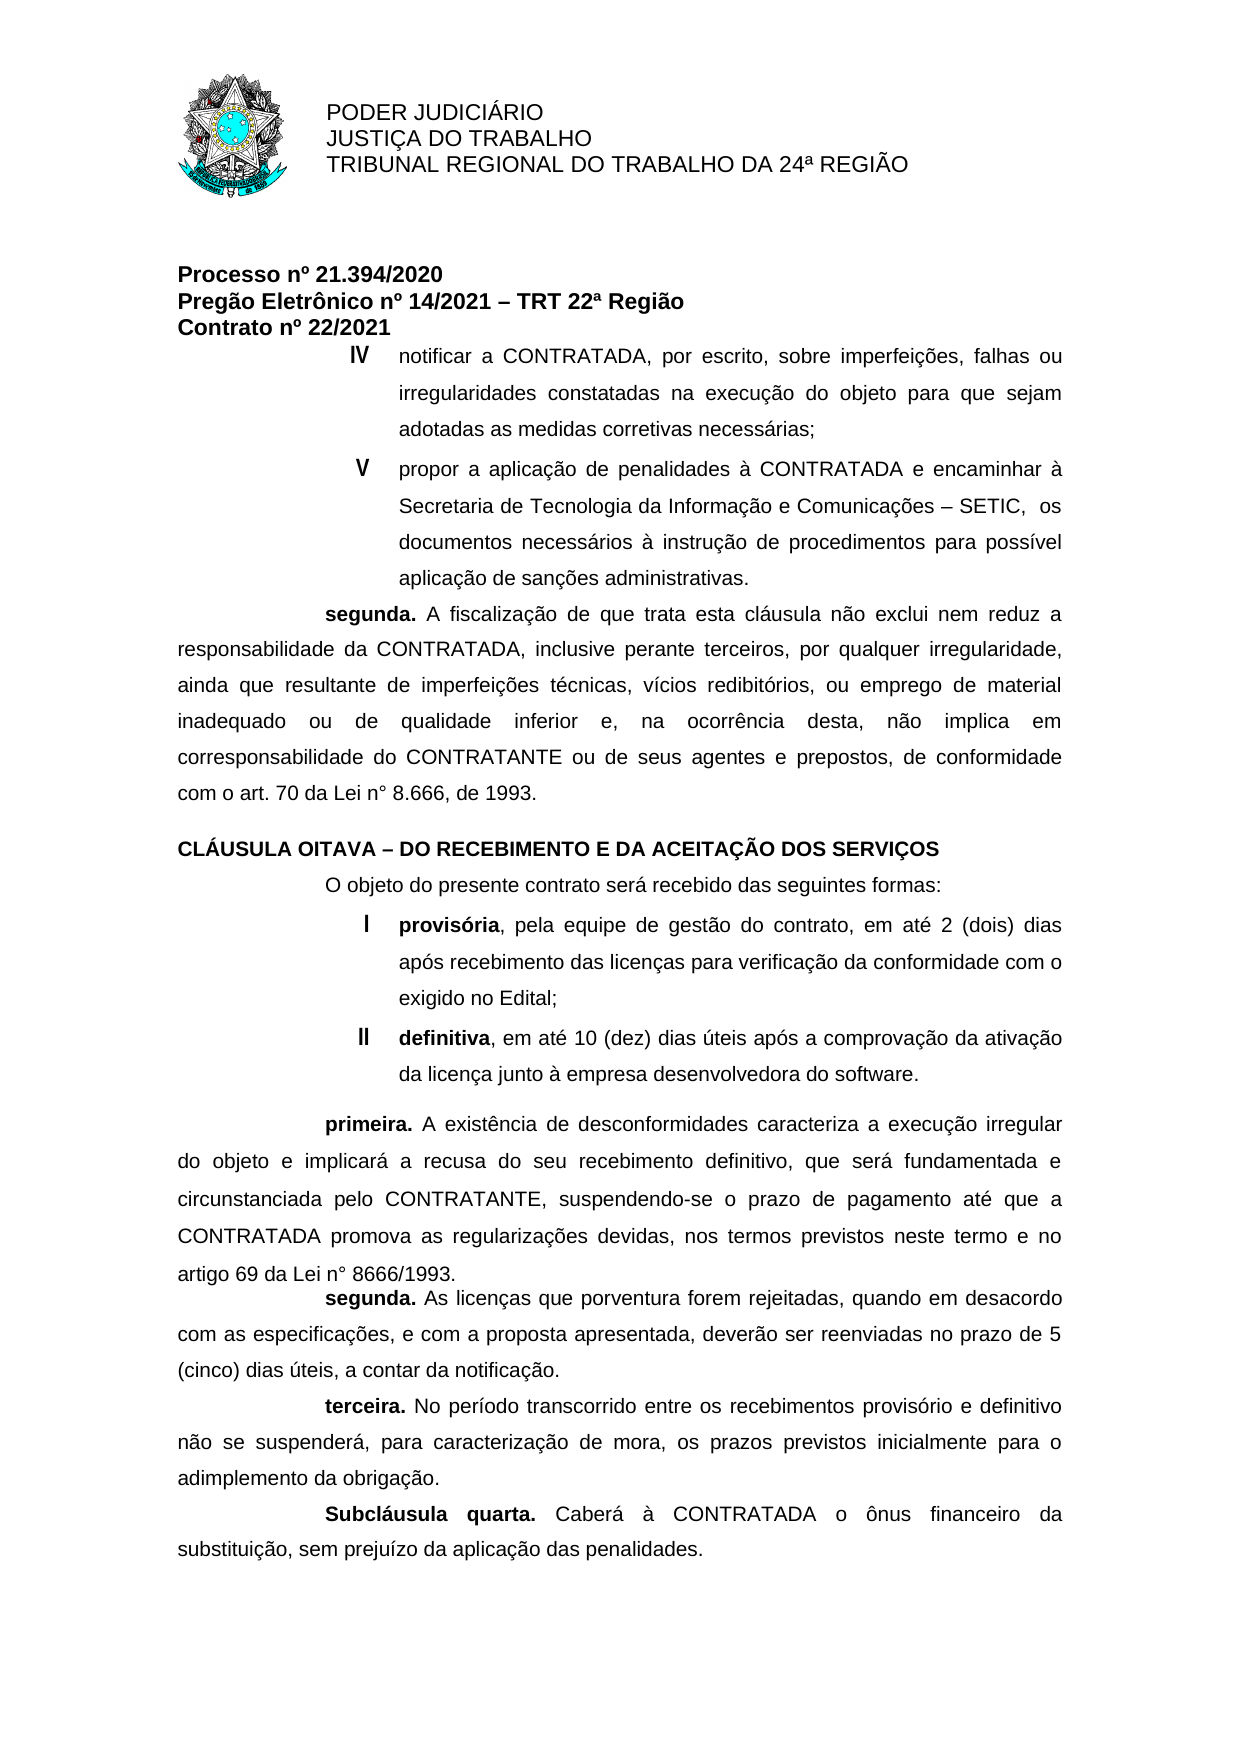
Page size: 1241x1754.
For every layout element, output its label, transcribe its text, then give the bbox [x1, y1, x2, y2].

text Subcláusula quarta. Caberá à CONTRATADA o ônus financeiro da substituição, sem prejuízo da aplicação das penalidades. [177, 1501, 1063, 1561]
list segunda. A fiscalização de que trata esta cláusula não exclui nem reduz a responsabilidade da CONTRATADA, inclusive perante terceiros, por qualquer irregularidade, ainda que resultante de imperfeições técnicas, vícios redibitórios, ou emprego de material inadequado ou de qualidade inferior e, na ocorrência desta, não implica em corresponsabilidade do CONTRATANTE ou de seus agentes e prepostos, de conformidade com o art. 70 da Lei n° 8.666, de 1993. [177, 601, 1063, 805]
list definitiva, em até 10 (dez) dias úteis após a comprovação da ativação da licença junto à empresa desenvolvedora do software. [369, 1022, 1063, 1086]
list primeira. A existência de desconformidades caracteriza a execução irregular do objeto e implicará a recusa do seu recebimento definitivo, que será fundamentada e circunstanciada pelo CONTRATANTE, suspendendo-se o prazo de pagamento até que a CONTRATADA promova as regularizações devidas, nos termos previstos neste termo e no artigo 69 da Lei n° 8666/1993. [177, 1098, 1063, 1286]
list provisória, pela equipe de gestão do contrato, em até 2 (dois) dias após recebimento das licenças para verificação da conformidade com o exigido no Edital; [369, 909, 1063, 1010]
list propor a aplicação de penalidades à CONTRATADA e encaminhar à Secretaria de Tecnologia da Informação e Comunicações – SETIC, os documentos necessários à instrução de procedimentos para possível aplicação de sanções administrativas. [369, 453, 1063, 589]
list notificar a CONTRATADA, por escrito, sobre imperfeições, falhas ou irregularidades constatadas na execução do objeto para que sejam adotadas as medidas corretivas necessárias; [369, 340, 1063, 441]
list terceira. No período transcorrido entre os recebimentos provisório e definitivo não se suspenderá, para caracterização de mora, os prazos previstos inicialmente para o adimplemento da obrigação. [177, 1393, 1063, 1489]
picture [177, 73, 289, 198]
list segunda. As licenças que porventura forem rejeitadas, quando em desacordo com as especificações, e com a proposta apresentada, deverão ser reenviadas no prazo de 5 (cinco) dias úteis, a contar da notificação. [177, 1286, 1063, 1382]
list O objeto do presente contrato será recebido das seguintes formas: [177, 873, 1063, 897]
subtitle CLÁUSULA OITAVA – DO RECEBIMENTO E DA ACEITAÇÃO DOS SERVIÇOS [177, 829, 1063, 861]
